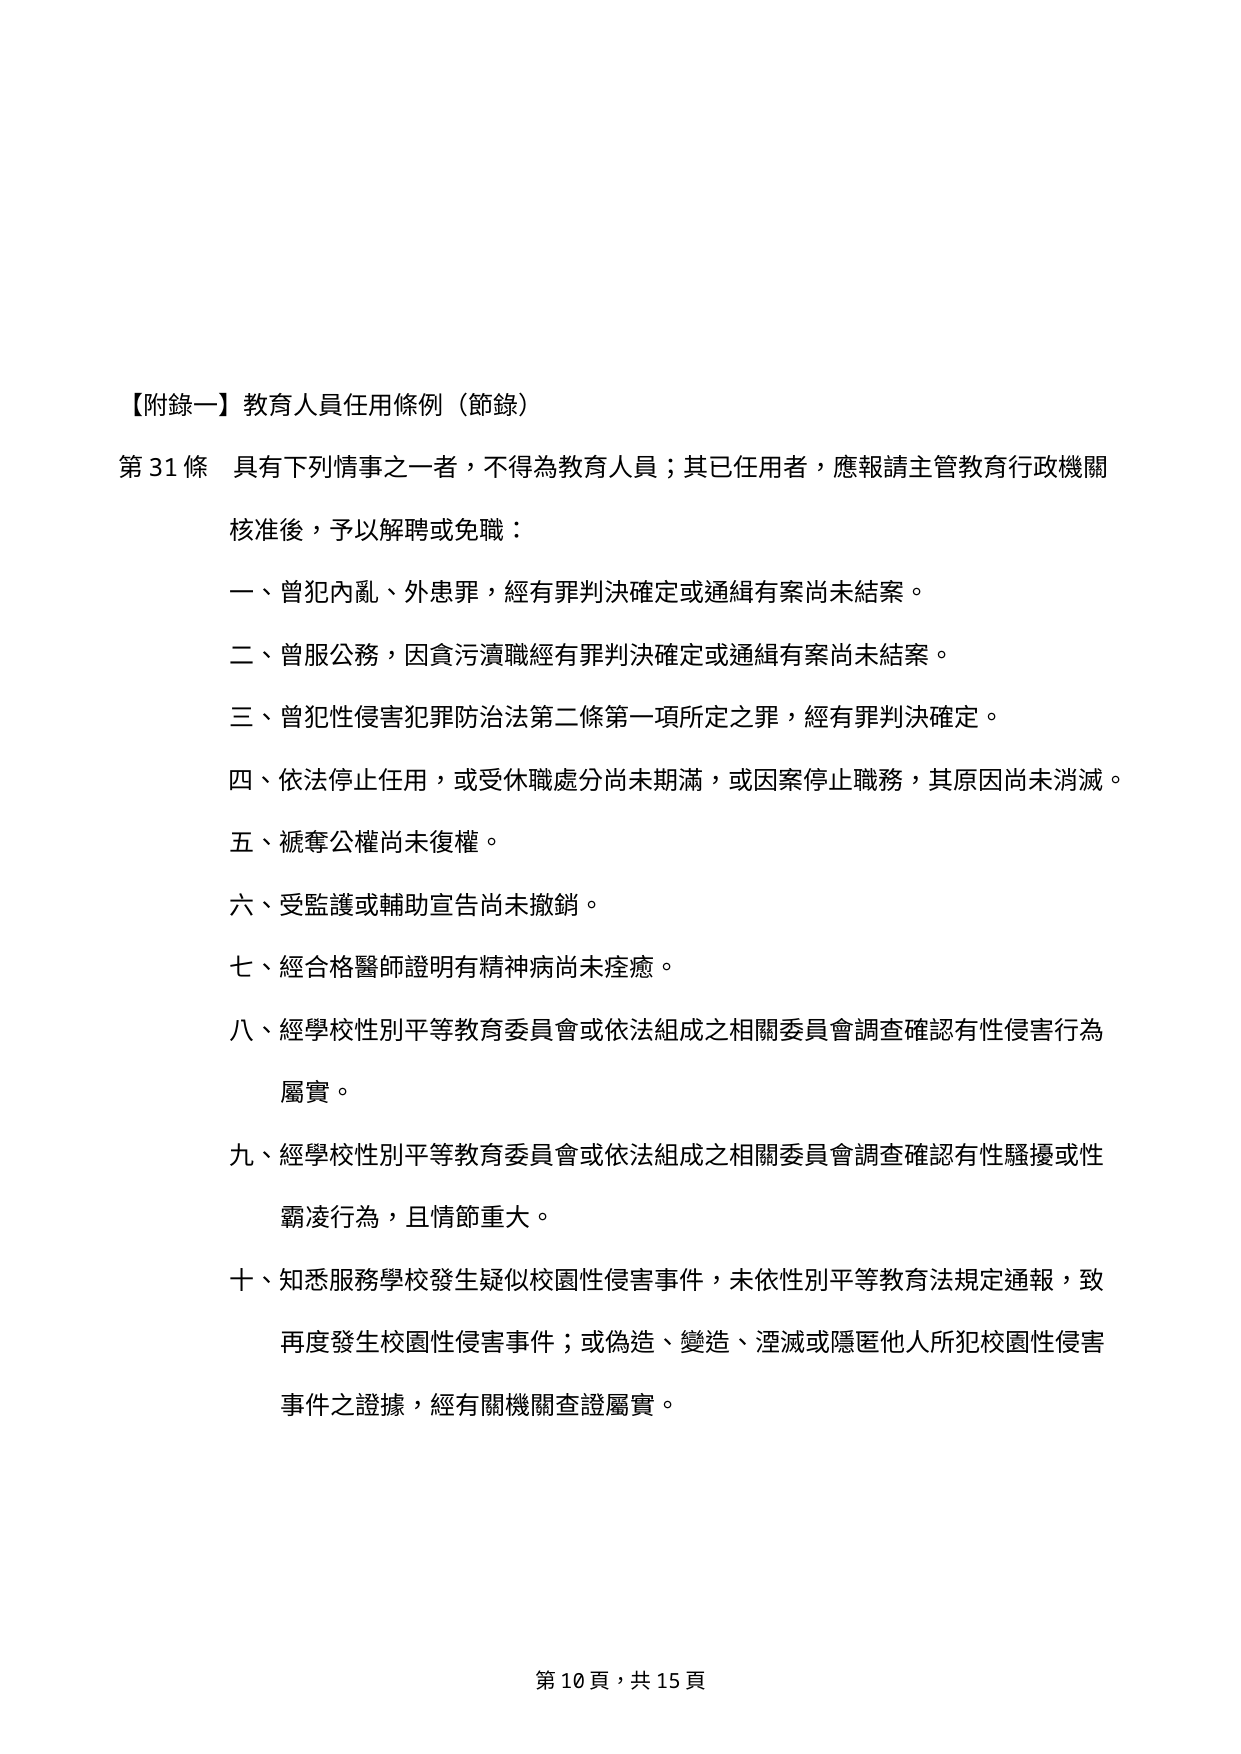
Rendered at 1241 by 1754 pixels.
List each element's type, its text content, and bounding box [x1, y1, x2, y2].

text 二、曾服公務，因貪污瀆職經有罪判決確定或通緝有案尚未結案。 [118, 612, 1122, 674]
text 【附錄一】教育人員任用條例（節錄） [118, 362, 1122, 424]
text 一、曾犯內亂、外患罪，經有罪判決確定或通緝有案尚未結案。 [118, 549, 1122, 612]
text 九、經學校性別平等教育委員會或依法組成之相關委員會調查確認有性騷擾或性 霸凌行為，且情節重大。 [229, 1112, 1122, 1237]
text 十、知悉服務學校發生疑似校園性侵害事件，未依性別平等教育法規定通報，致再度發生校園性侵害事件；或偽造、變造、湮滅或隱匿他人所犯校園性侵害事件之證據，經有關機關查證屬實。 [229, 1237, 1122, 1424]
text 八、經學校性別平等教育委員會或依法組成之相關委員會調查確認有性侵害行為 屬實。 [229, 987, 1122, 1112]
text 七、經合格醫師證明有精神病尚未痊癒。 [118, 924, 1122, 987]
text 六、受監護或輔助宣告尚未撤銷。 [118, 862, 1122, 924]
text 四、依法停止任用，或受休職處分尚未期滿，或因案停止職務，其原因尚未消滅。 [229, 737, 1122, 799]
text 三、曾犯性侵害犯罪防治法第二條第一項所定之罪，經有罪判決確定。 [118, 674, 1122, 737]
text 五、褫奪公權尚未復權。 [118, 799, 1122, 862]
text 第31條 具有下列情事之一者，不得為教育人員；其已任用者，應報請主管教育行政機關核准後，予以解聘或免職： [118, 424, 1122, 549]
